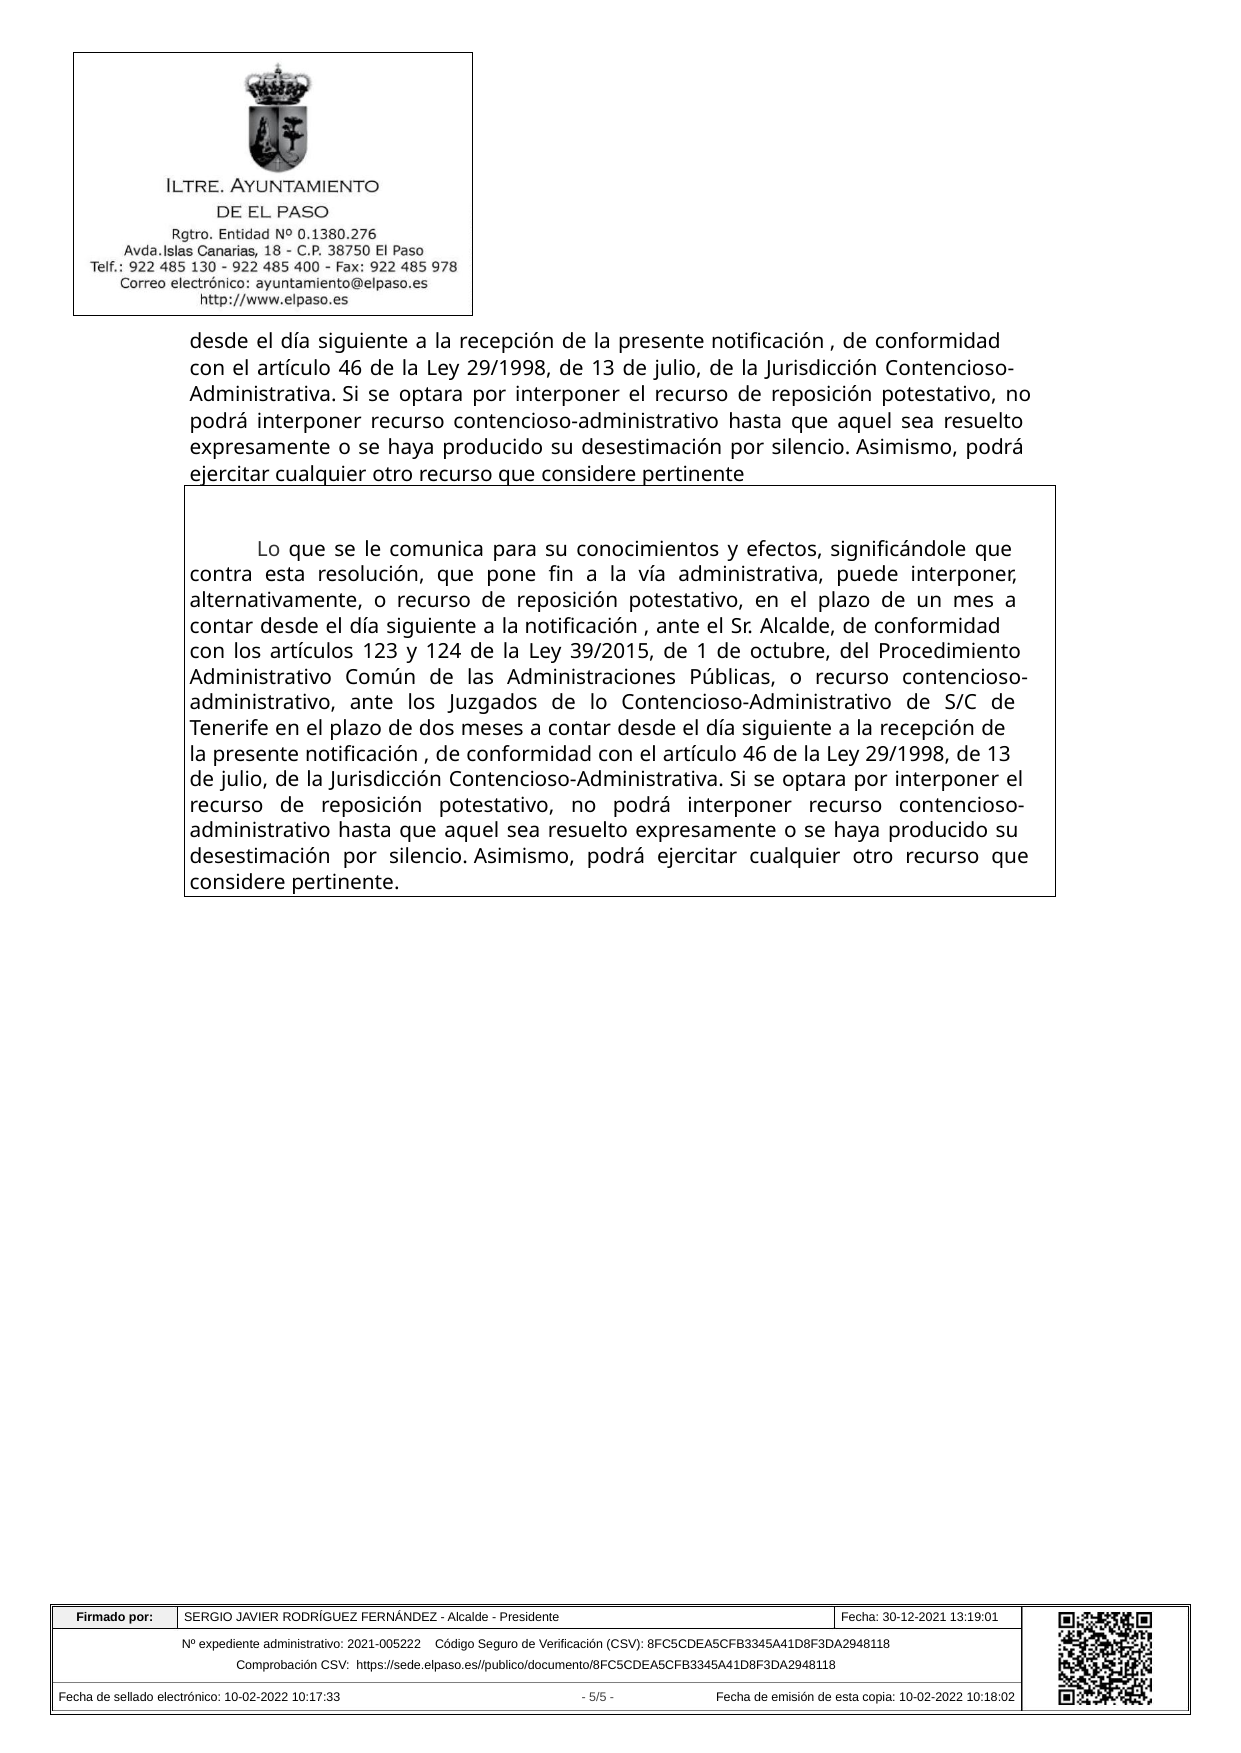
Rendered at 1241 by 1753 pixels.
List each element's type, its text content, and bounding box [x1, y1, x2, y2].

text con los artículos 123 y 124 de la Ley 39/2015, de 1 de octubre, del Procedimiento [189, 638, 1076, 663]
text ejercitar cualquier otro recurso que considere pertinente [189, 462, 1076, 487]
text Firmado por: [76, 1610, 172, 1624]
text expresamente o se haya producido su desestimación por silencio. Asimismo, podrá [189, 435, 1076, 460]
text la presente notificación , de conformidad con el artículo 46 de la Ley 29/1998, de 13 [189, 741, 1076, 766]
text recurso de reposición potestativo, no podrá interponer recurso contencioso- [189, 792, 1076, 817]
text Fecha: 30-12-2021 13:19:01 [841, 1610, 1022, 1624]
text SERGIO JAVIER RODRÍGUEZ FERNÁNDEZ - Alcalde - Presidente [184, 1610, 586, 1624]
text Lo que se le comunica para su conocimientos y efectos, significándole que [257, 536, 1076, 561]
text podrá interponer recurso contencioso-administrativo hasta que aquel sea resuelto [189, 408, 1076, 433]
text Administrativa. Si se optara por interponer el recurso de reposición potestativo, no [189, 382, 1076, 407]
text desde el día siguiente a la recepción de la presente notificación , de conformidad [189, 328, 1076, 353]
picture [51, 1605, 1190, 1714]
text con el artículo 46 de la Ley 29/1998, de 13 de julio, de la Jurisdicción Contencioso- [189, 355, 1076, 380]
picture [74, 53, 472, 315]
text Administrativo Común de las Administraciones Públicas, o recurso contencioso- [189, 664, 1076, 689]
text Comprobación CSV: https://sede.elpaso.es//publico/documento/8FC5CDEA5CFB3345A41D8F3DA2948118 [236, 1658, 917, 1672]
text Tenerife en el plazo de dos meses a contar desde el día siguiente a la recepción de [189, 716, 1076, 741]
text de julio, de la Jurisdicción Contencioso-Administrativa. Si se optara por interponer el [189, 767, 1076, 792]
text administrativo hasta que aquel sea resuelto expresamente o se haya producido su [189, 818, 1076, 843]
text Fecha de emisión de esta copia: 10-02-2022 10:18:02 [716, 1690, 1040, 1704]
text contar desde el día siguiente a la notificación , ante el Sr. Alcalde, de conformidad [189, 613, 1076, 638]
picture [185, 486, 1055, 896]
text contra esta resolución, que pone fin a la vía administrativa, puede interponer, [189, 562, 1076, 587]
text - 5/5 - [581, 1691, 633, 1705]
text considere pertinente. [189, 869, 1076, 894]
text alternativamente, o recurso de reposición potestativo, en el plazo de un mes a [189, 587, 1076, 612]
text desestimación por silencio. Asimismo, podrá ejercitar cualquier otro recurso que [189, 843, 1076, 868]
text Fecha de sellado electrónico: 10-02-2022 10:17:33 [58, 1690, 365, 1704]
text administrativo, ante los Juzgados de lo Contencioso-Administrativo de S/C de [189, 690, 1076, 715]
text Nº expediente administrativo: 2021-005222 Código Seguro de Verificación (CSV): 8FC5CDEA5CFB3345A41D8F3DA2948118 [182, 1638, 917, 1652]
